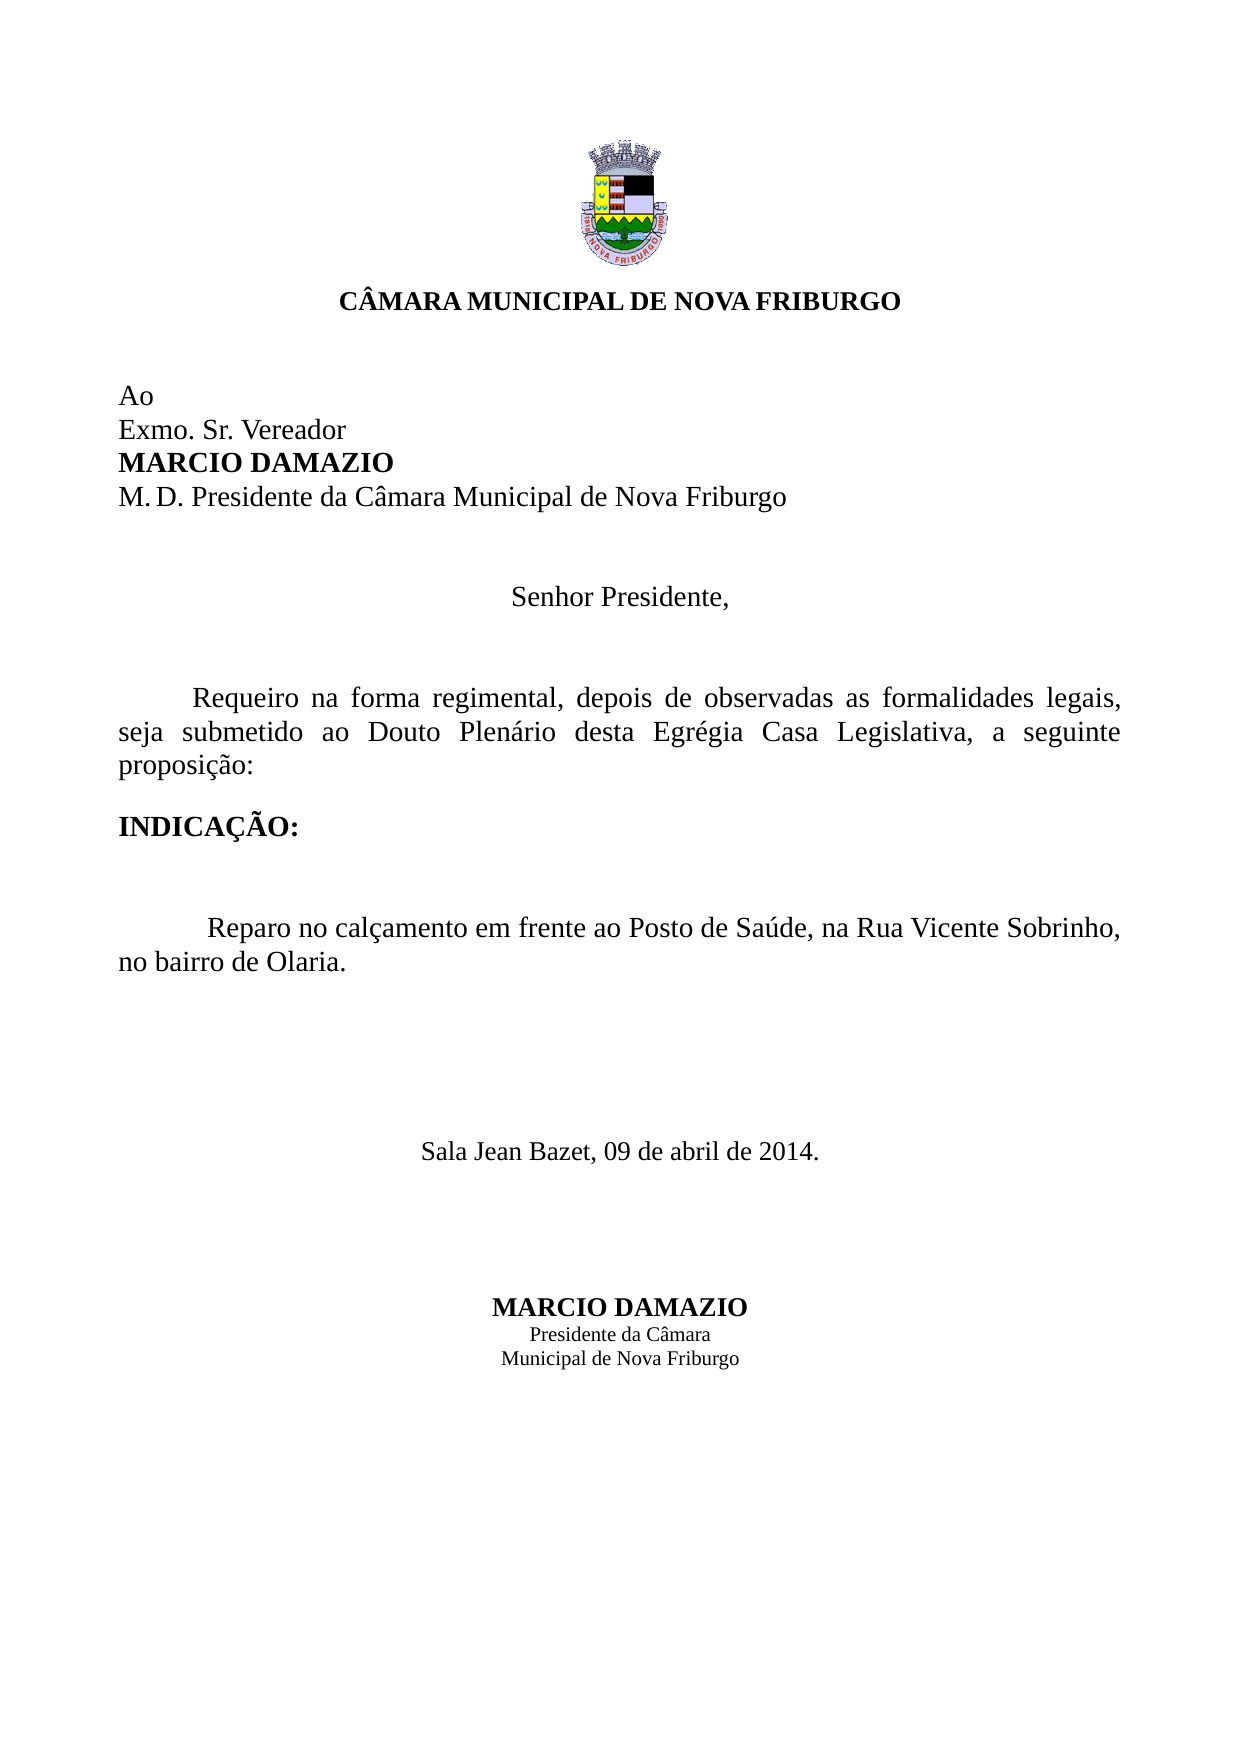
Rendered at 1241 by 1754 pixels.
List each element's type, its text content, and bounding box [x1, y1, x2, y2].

text Municipal de Nova Friburgo [118, 1346, 1122, 1370]
list D. Presidente da Câmara Municipal de Nova Friburgo [118, 479, 1122, 512]
text Requeiro na forma regimental, depois de observadas as formalidades legais, seja submetido ao Douto Plenário desta Egrégia Casa Legislativa, a seguinte proposição: [118, 680, 1122, 781]
text Ao [118, 378, 1122, 412]
text CÂMARA MUNICIPAL DE NOVA FRIBURGO [118, 285, 1122, 316]
text Senhor Presidente, [118, 579, 1122, 613]
text Exmo. Sr. Vereador [118, 412, 1122, 445]
text MARCIO DAMAZIO [118, 1291, 1122, 1322]
text Sala Jean Bazet, 09 de abril de 2014. [118, 1135, 1122, 1167]
text INDICAÇÃO: [118, 809, 1122, 843]
picture [566, 127, 674, 276]
text Presidente da Câmara [118, 1322, 1122, 1346]
text Reparo no calçamento em frente ao Posto de Saúde, na Rua Vicente Sobrinho, no bairro de Olaria. [118, 910, 1122, 977]
text MARCIO DAMAZIO [118, 445, 1122, 479]
